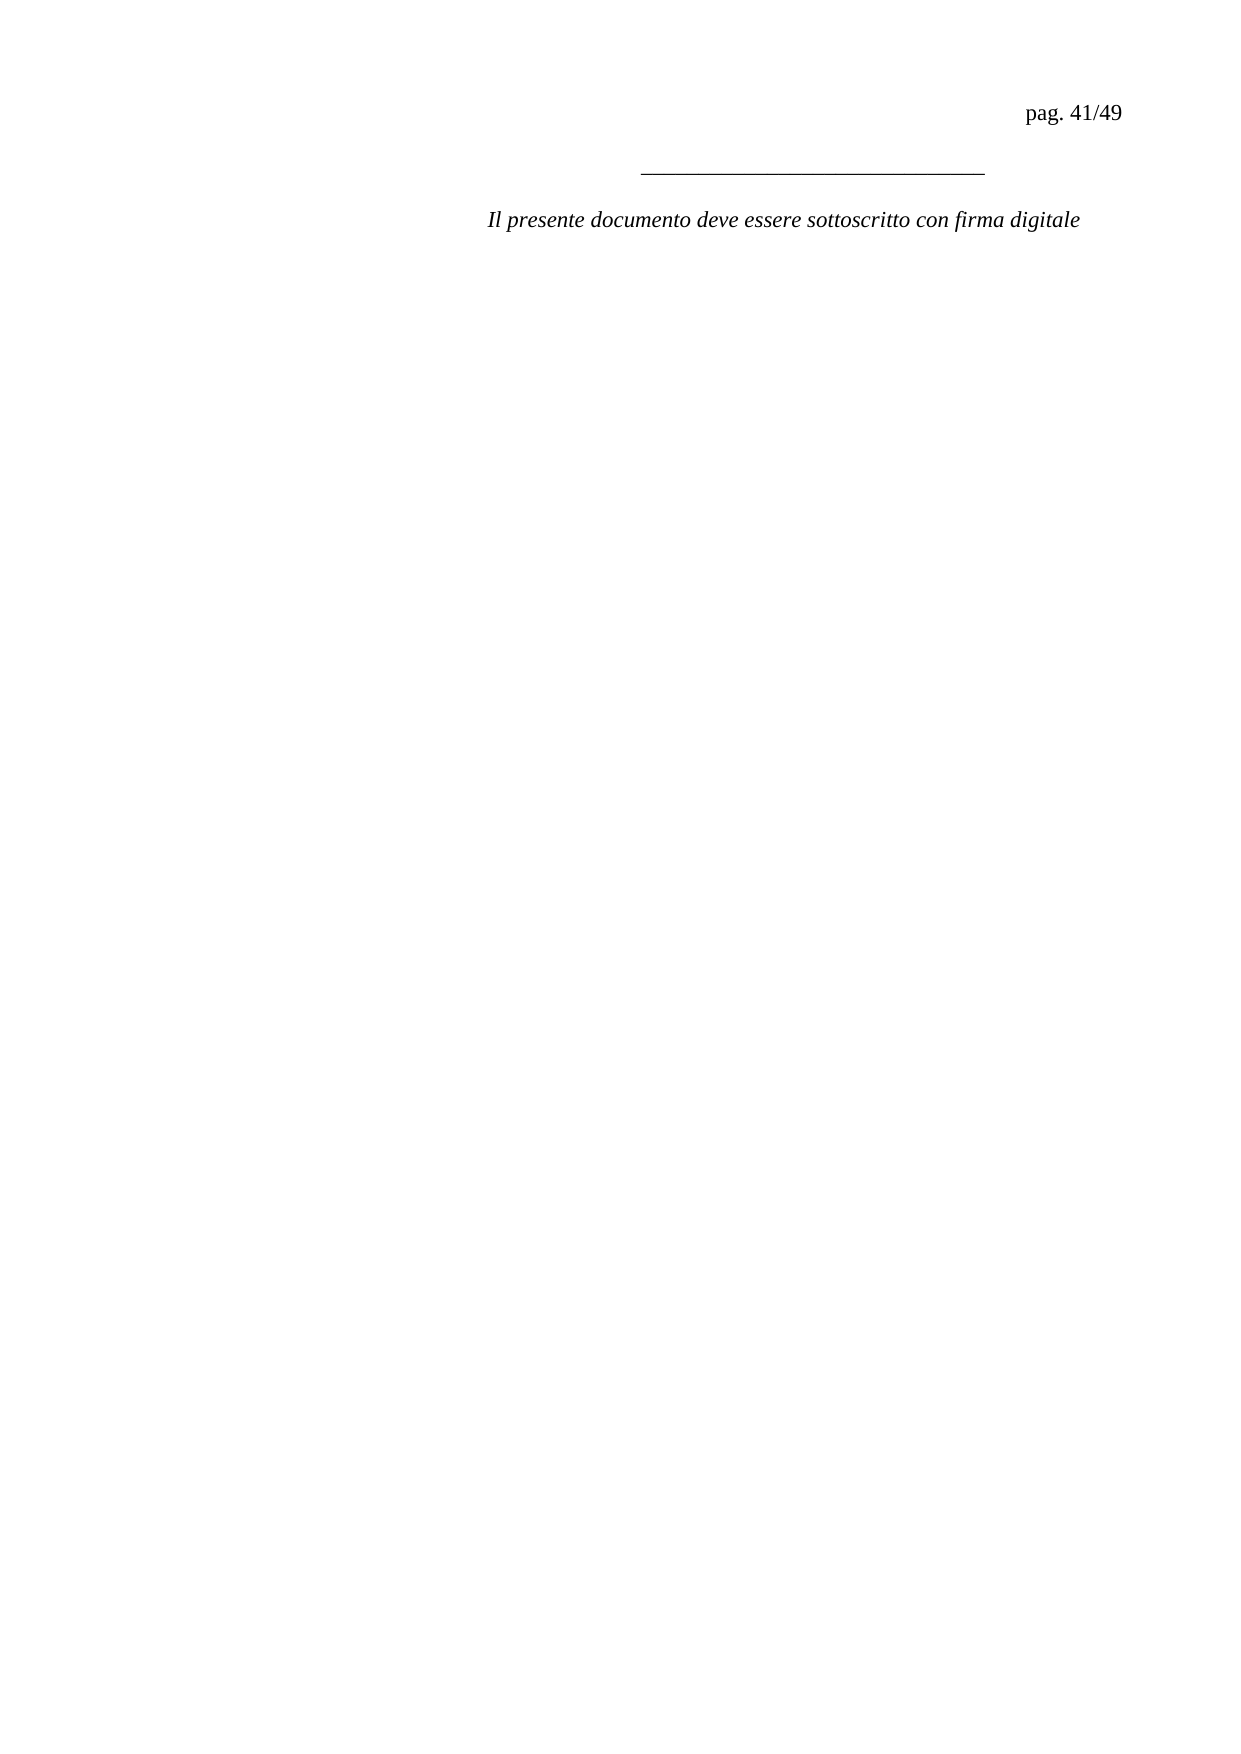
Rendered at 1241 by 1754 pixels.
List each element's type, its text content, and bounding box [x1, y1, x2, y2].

text ______________________________ [118, 151, 1076, 177]
text Il presente documento deve essere sottoscritto con firma digitale [487, 206, 1122, 232]
